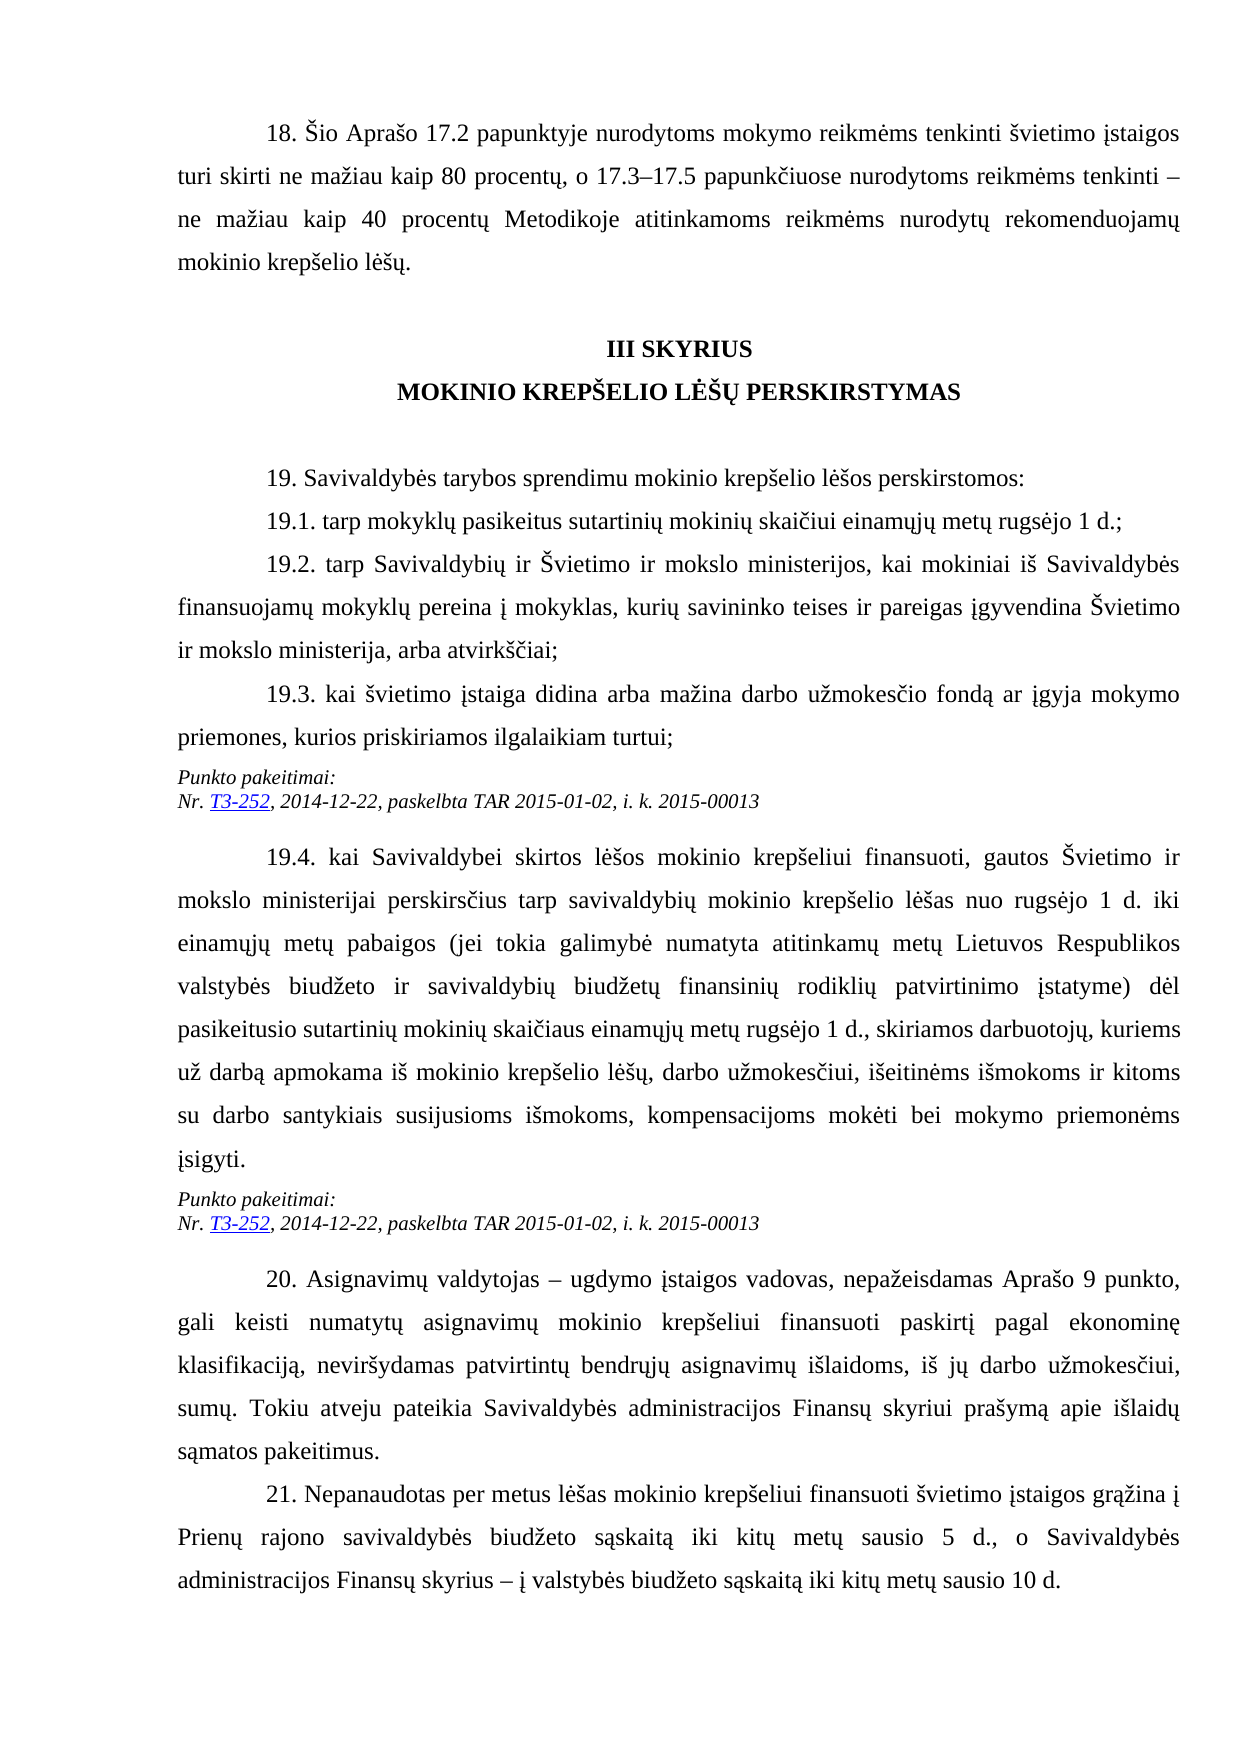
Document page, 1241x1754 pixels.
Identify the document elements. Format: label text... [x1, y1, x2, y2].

text 19.1. tarp mokyklų pasikeitus sutartinių mokinių skaičiui einamųjų metų rugsėjo 1 d.; [177, 506, 1181, 535]
text 19.2. tarp Savivaldybių ir Švietimo ir mokslo ministerijos, kai mokiniai iš Savivaldybės finansuojamų mokyklų pereina į mokyklas, kurių savininko teises ir pareigas įgyvendina Švietimo ir mokslo ministerija, arba atvirkščiai; [177, 549, 1181, 664]
text 18. Šio Aprašo 17.2 papunktyje nurodytoms mokymo reikmėms tenkinti švietimo įstaigos turi skirti ne mažiau kaip 80 procentų, o 17.3–17.5 papunkčiuose nurodytoms reikmėms tenkinti – ne mažiau kaip 40 procentų Metodikoje atitinkamoms reikmėms nurodytų rekomenduojamų mokinio krepšelio lėšų. [177, 118, 1181, 276]
text 19.4. kai Savivaldybei skirtos lėšos mokinio krepšeliui finansuoti, gautos Švietimo ir mokslo ministerijai perskirsčius tarp savivaldybių mokinio krepšelio lėšas nuo rugsėjo 1 d. iki einamųjų metų pabaigos (jei tokia galimybė numatyta atitinkamų metų Lietuvos Respublikos valstybės biudžeto ir savivaldybių biudžetų finansinių rodiklių patvirtinimo įstatyme) dėl pasikeitusio sutartinių mokinių skaičiaus einamųjų metų rugsėjo 1 d., skiriamos darbuotojų, kuriems už darbą apmokama iš mokinio krepšelio lėšų, darbo užmokesčiui, išeitinėms išmokoms ir kitoms su darbo santykiais susijusioms išmokoms, kompensacijoms mokėti bei mokymo priemonėms įsigyti. [177, 842, 1181, 1172]
text Nr. T3-252, 2014-12-22, paskelbta TAR 2015-01-02, i. k. 2015-00013 [177, 1211, 1181, 1235]
text Punkto pakeitimai: [177, 1187, 1181, 1211]
text 21. Nepanaudotas per metus lėšas mokinio krepšeliui finansuoti švietimo įstaigos grąžina į Prienų rajono savivaldybės biudžeto sąskaitą iki kitų metų sausio 5 d., o Savivaldybės administracijos Finansų skyrius – į valstybės biudžeto sąskaitą iki kitų metų sausio 10 d. [177, 1479, 1181, 1594]
text III SKYRIUS [177, 334, 1181, 362]
text Punkto pakeitimai: [177, 765, 1181, 789]
text 19.3. kai švietimo įstaiga didina arba mažina darbo užmokesčio fondą ar įgyja mokymo priemones, kurios priskiriamos ilgalaikiam turtui; [177, 679, 1181, 751]
text 19. Savivaldybės tarybos sprendimu mokinio krepšelio lėšos perskirstomos: [177, 463, 1181, 492]
text Nr. T3-252, 2014-12-22, paskelbta TAR 2015-01-02, i. k. 2015-00013 [177, 789, 1181, 813]
text MOKINIO KREPŠELIO LĖŠŲ PERSKIRSTYMAS [177, 377, 1181, 406]
text 20. Asignavimų valdytojas – ugdymo įstaigos vadovas, nepažeisdamas Aprašo 9 punkto, gali keisti numatytų asignavimų mokinio krepšeliui finansuoti paskirtį pagal ekonominę klasifikaciją, neviršydamas patvirtintų bendrųjų asignavimų išlaidoms, iš jų darbo užmokesčiui, sumų. Tokiu atveju pateikia Savivaldybės administracijos Finansų skyriui prašymą apie išlaidų sąmatos pakeitimus. [177, 1264, 1181, 1465]
